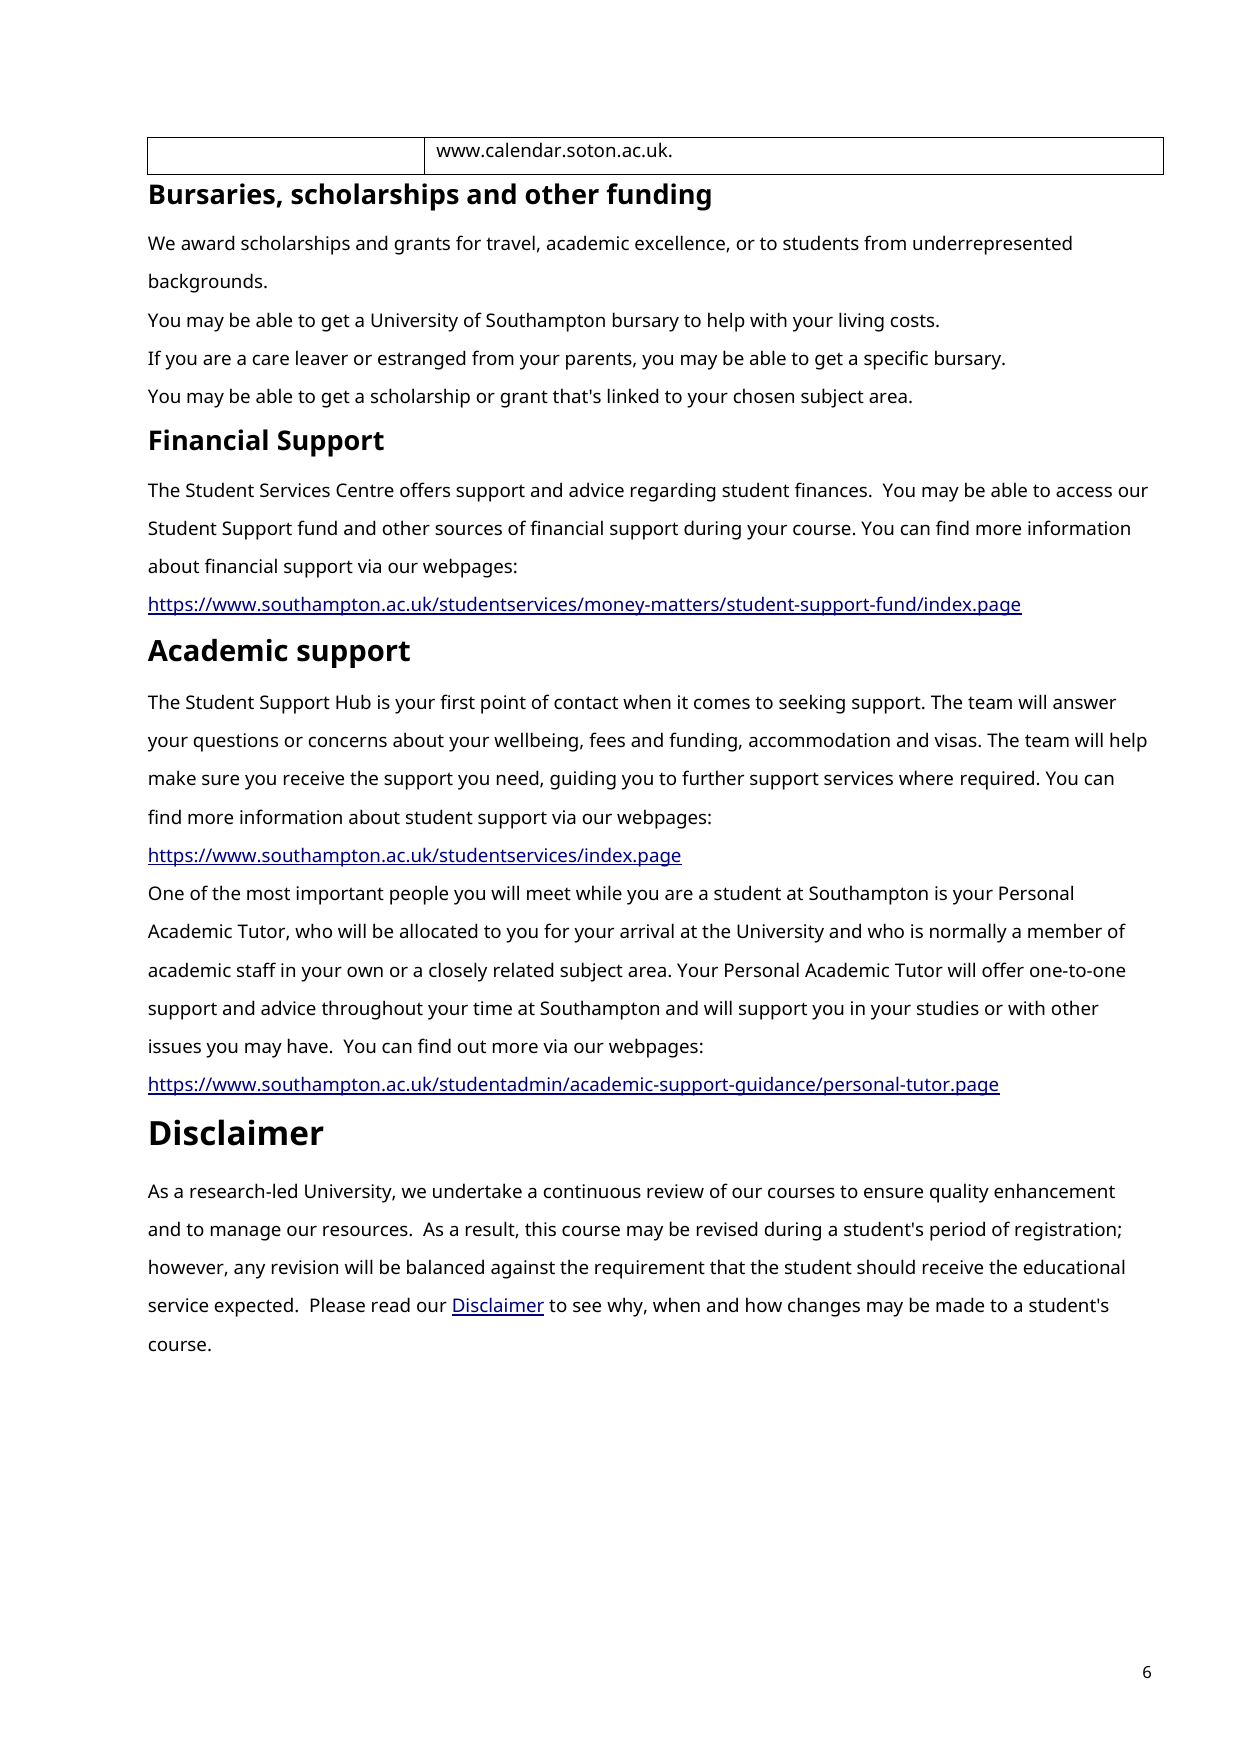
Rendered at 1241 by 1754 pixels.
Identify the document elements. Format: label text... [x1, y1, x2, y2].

text As a research-led University, we undertake a continuous review of our courses to ensure quality enhancement and to manage our resources. As a result, this course may be revised during a student's period of registration; however, any revision will be balanced against the requirement that the student should receive the educational service expected. Please read our Disclaimer to see why, when and how changes may be made to a student's course. [148, 1178, 1152, 1356]
text The Student Services Centre offers support and advice regarding student finances. You may be able to access our Student Support fund and other sources of financial support during your course. You can find more information about financial support via our webpages: https://www.southampton.ac.uk/studentservices/money-matters/student-support-fund/index.page [148, 477, 1152, 617]
text https://www.southampton.ac.uk/studentadmin/academic-support-guidance/personal-tutor.page [148, 1072, 1152, 1097]
text We award scholarships and grants for travel, academic excellence, or to students from underrepresented backgrounds. [148, 230, 1152, 294]
subtitle Disclaimer [148, 1110, 1152, 1155]
text You may be able to get a scholarship or grant that's linked to your chosen subject area. [148, 383, 1152, 409]
text One of the most important people you will meet while you are a student at Southampton is your Personal Academic Tutor, who will be allocated to you for your arrival at the University and who is normally a member of academic staff in your own or a closely related subject area. Your Personal Academic Tutor will offer one-to-one support and advice throughout your time at Southampton and will support you in your studies or with other issues you may have. You can find out more via our webpages: [148, 880, 1152, 1059]
text You may be able to get a University of Southampton bursary to help with your living costs. [148, 307, 1152, 332]
text The Student Support Hub is your first point of contact when it comes to seeking support. The team will answer your questions or concerns about your wellbeing, fees and funding, accommodation and visas. The team will help make sure you receive the support you need, guiding you to further support services where required. You can find more information about student support via our webpages: [148, 689, 1152, 829]
table_cell [148, 138, 424, 174]
subtitle Financial Support [148, 422, 1152, 458]
text https://www.southampton.ac.uk/studentservices/index.page [148, 842, 1152, 868]
subtitle Bursaries, scholarships and other funding [148, 175, 1152, 212]
table_cell www.calendar.soton.ac.uk. [425, 138, 1163, 174]
subtitle Academic support [148, 630, 1152, 669]
text If you are a care leaver or estranged from your parents, you may be able to get a specific bursary. [148, 345, 1152, 371]
